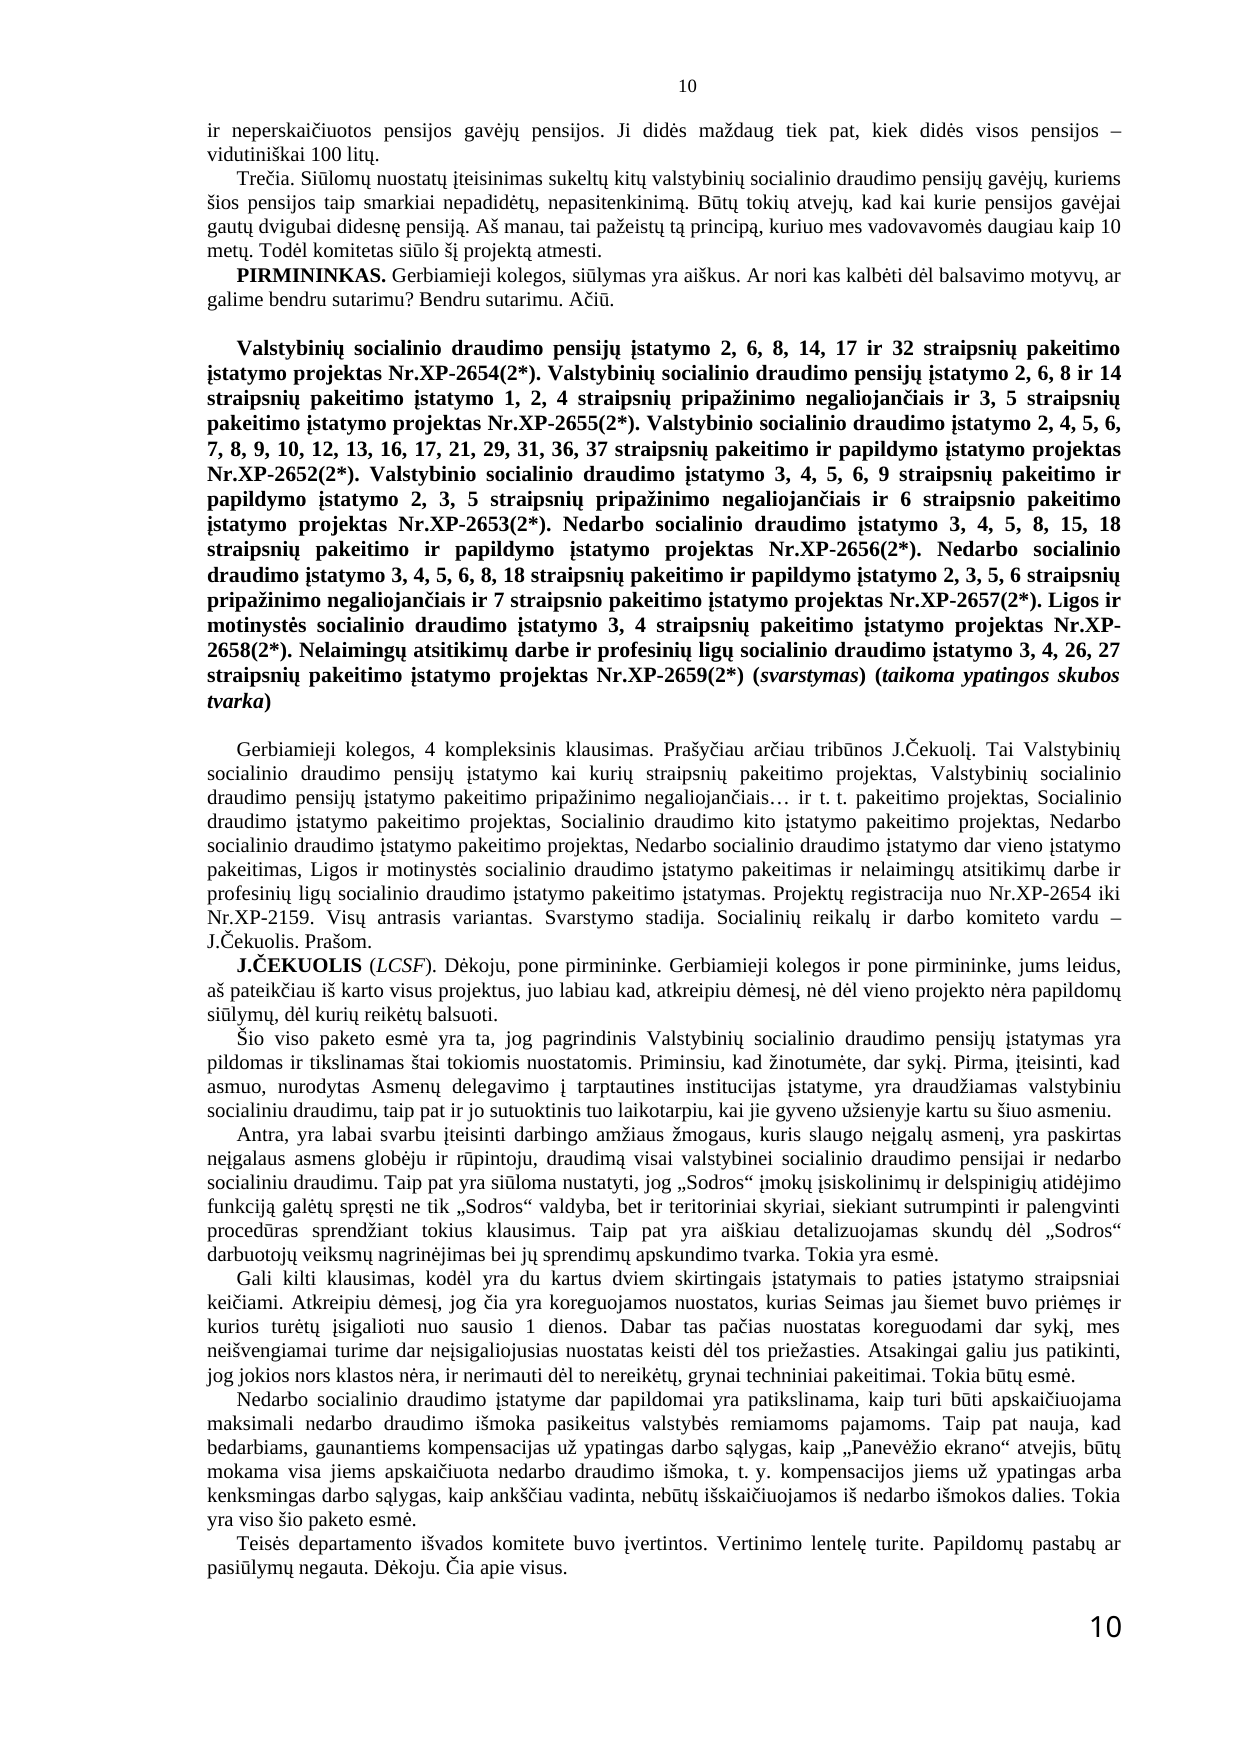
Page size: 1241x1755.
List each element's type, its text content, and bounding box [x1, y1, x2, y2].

text Gali kilti klausimas, kodėl yra du kartus dviem skirtingais įstatymais to paties įstatymo straipsniai keičiami. Atkreipiu dėmesį, jog čia yra koreguojamos nuostatos, kurias Seimas jau šiemet buvo priėmęs ir kurios turėtų įsigalioti nuo sausio 1 dienos. Dabar tas pačias nuostatas koreguodami dar sykį, mes neišvengiamai turime dar neįsigaliojusias nuostatas keisti dėl tos priežasties. Atsakingai galiu jus patikinti, jog jokios nors klastos nėra, ir nerimauti dėl to nereikėtų, grynai techniniai pakeitimai. Tokia būtų esmė. [207, 1266, 1122, 1387]
text Antra, yra labai svarbu įteisinti darbingo amžiaus žmogaus, kuris slaugo neįgalų asmenį, yra paskirtas neįgalaus asmens globėju ir rūpintoju, draudimą visai valstybinei socialinio draudimo pensijai ir nedarbo socialiniu draudimu. Taip pat yra siūloma nustatyti, jog „Sodros“ įmokų įsiskolinimų ir delspinigių atidėjimo funkciją galėtų spręsti ne tik „Sodros“ valdyba, bet ir teritoriniai skyriai, siekiant sutrumpinti ir palengvinti procedūras sprendžiant tokius klausimus. Taip pat yra aiškiau detalizuojamas skundų dėl „Sodros“ darbuotojų veiksmų nagrinėjimas bei jų sprendimų apskundimo tvarka. Tokia yra esmė. [207, 1122, 1122, 1266]
text ir neperskaičiuotos pensijos gavėjų pensijos. Ji didės maždaug tiek pat, kiek didės visos pensijos – vidutiniškai 100 litų. [207, 118, 1122, 166]
text J.ČEKUOLIS (LCSF). Dėkoju, pone pirmininke. Gerbiamieji kolegos ir pone pirmininke, jums leidus, aš pateikčiau iš karto visus projektus, juo labiau kad, atkreipiu dėmesį, nė dėl vieno projekto nėra papildomų siūlymų, dėl kurių reikėtų balsuoti. [207, 953, 1122, 1026]
text Nedarbo socialinio draudimo įstatyme dar papildomai yra patikslinama, kaip turi būti apskaičiuojama maksimali nedarbo draudimo išmoka pasikeitus valstybės remiamoms pajamoms. Taip pat nauja, kad bedarbiams, gaunantiems kompensacijas už ypatingas darbo sąlygas, kaip „Panevėžio ekrano“ atvejis, būtų mokama visa jiems apskaičiuota nedarbo draudimo išmoka, t. y. kompensacijos jiems už ypatingas arba kenksmingas darbo sąlygas, kaip ankščiau vadinta, nebūtų išskaičiuojamos iš nedarbo išmokos dalies. Tokia yra viso šio paketo esmė. [207, 1387, 1122, 1531]
text Šio viso paketo esmė yra ta, jog pagrindinis Valstybinių socialinio draudimo pensijų įstatymas yra pildomas ir tikslinamas štai tokiomis nuostatomis. Priminsiu, kad žinotumėte, dar sykį. Pirma, įteisinti, kad asmuo, nurodytas Asmenų delegavimo į tarptautines institucijas įstatyme, yra draudžiamas valstybiniu socialiniu draudimu, taip pat ir jo sutuoktinis tuo laikotarpiu, kai jie gyveno užsienyje kartu su šiuo asmeniu. [207, 1026, 1122, 1122]
text PIRMININKAS. Gerbiamieji kolegos, siūlymas yra aiškus. Ar nori kas kalbėti dėl balsavimo motyvų, ar galime bendru sutarimu? Bendru sutarimu. Ačiū. [207, 262, 1122, 311]
text Teisės departamento išvados komitete buvo įvertintos. Vertinimo lentelę turite. Papildomų pastabų ar pasiūlymų negauta. Dėkoju. Čia apie visus. [207, 1531, 1122, 1579]
text Trečia. Siūlomų nuostatų įteisinimas sukeltų kitų valstybinių socialinio draudimo pensijų gavėjų, kuriems šios pensijos taip smarkiai nepadidėtų, nepasitenkinimą. Būtų tokių atvejų, kad kai kurie pensijos gavėjai gautų dvigubai didesnę pensiją. Aš manau, tai pažeistų tą principą, kuriuo mes vadovavomės daugiau kaip 10 metų. Todėl komitetas siūlo šį projektą atmesti. [207, 166, 1122, 262]
text Valstybinių socialinio draudimo pensijų įstatymo 2, 6, 8, 14, 17 ir 32 straipsnių pakeitimo įstatymo projektas Nr.XP-2654(2*). Valstybinių socialinio draudimo pensijų įstatymo 2, 6, 8 ir 14 straipsnių pakeitimo įstatymo 1, 2, 4 straipsnių pripažinimo negaliojančiais ir 3, 5 straipsnių pakeitimo įstatymo projektas Nr.XP-2655(2*). Valstybinio socialinio draudimo įstatymo 2, 4, 5, 6, 7, 8, 9, 10, 12, 13, 16, 17, 21, 29, 31, 36, 37 straipsnių pakeitimo ir papildymo įstatymo projektas Nr.XP-2652(2*). Valstybinio socialinio draudimo įstatymo 3, 4, 5, 6, 9 straipsnių pakeitimo ir papildymo įstatymo 2, 3, 5 straipsnių pripažinimo negaliojančiais ir 6 straipsnio pakeitimo įstatymo projektas Nr.XP-2653(2*). Nedarbo socialinio draudimo įstatymo 3, 4, 5, 8, 15, 18 straipsnių pakeitimo ir papildymo įstatymo projektas Nr.XP-2656(2*). Nedarbo socialinio draudimo įstatymo 3, 4, 5, 6, 8, 18 straipsnių pakeitimo ir papildymo įstatymo 2, 3, 5, 6 straipsnių pripažinimo negaliojančiais ir 7 straipsnio pakeitimo įstatymo projektas Nr.XP-2657(2*). Ligos ir motinystės socialinio draudimo įstatymo 3, 4 straipsnių pakeitimo įstatymo projektas Nr.XP-2658(2*). Nelaimingų atsitikimų darbe ir profesinių ligų socialinio draudimo įstatymo 3, 4, 26, 27 straipsnių pakeitimo įstatymo projektas Nr.XP-2659(2*) (svarstymas) (taikoma ypatingos skubos tvarka) [207, 335, 1122, 713]
text Gerbiamieji kolegos, 4 kompleksinis klausimas. Prašyčiau arčiau tribūnos J.Čekuolį. Tai Valstybinių socialinio draudimo pensijų įstatymo kai kurių straipsnių pakeitimo projektas, Valstybinių socialinio draudimo pensijų įstatymo pakeitimo pripažinimo negaliojančiais… ir t. t. pakeitimo projektas, Socialinio draudimo įstatymo pakeitimo projektas, Socialinio draudimo kito įstatymo pakeitimo projektas, Nedarbo socialinio draudimo įstatymo pakeitimo projektas, Nedarbo socialinio draudimo įstatymo dar vieno įstatymo pakeitimas, Ligos ir motinystės socialinio draudimo įstatymo pakeitimas ir nelaimingų atsitikimų darbe ir profesinių ligų socialinio draudimo įstatymo pakeitimo įstatymas. Projektų registracija nuo Nr.XP-2654 iki Nr.XP-2159. Visų antrasis variantas. Svarstymo stadija. Socialinių reikalų ir darbo komiteto vardu – J.Čekuolis. Prašom. [207, 737, 1122, 953]
